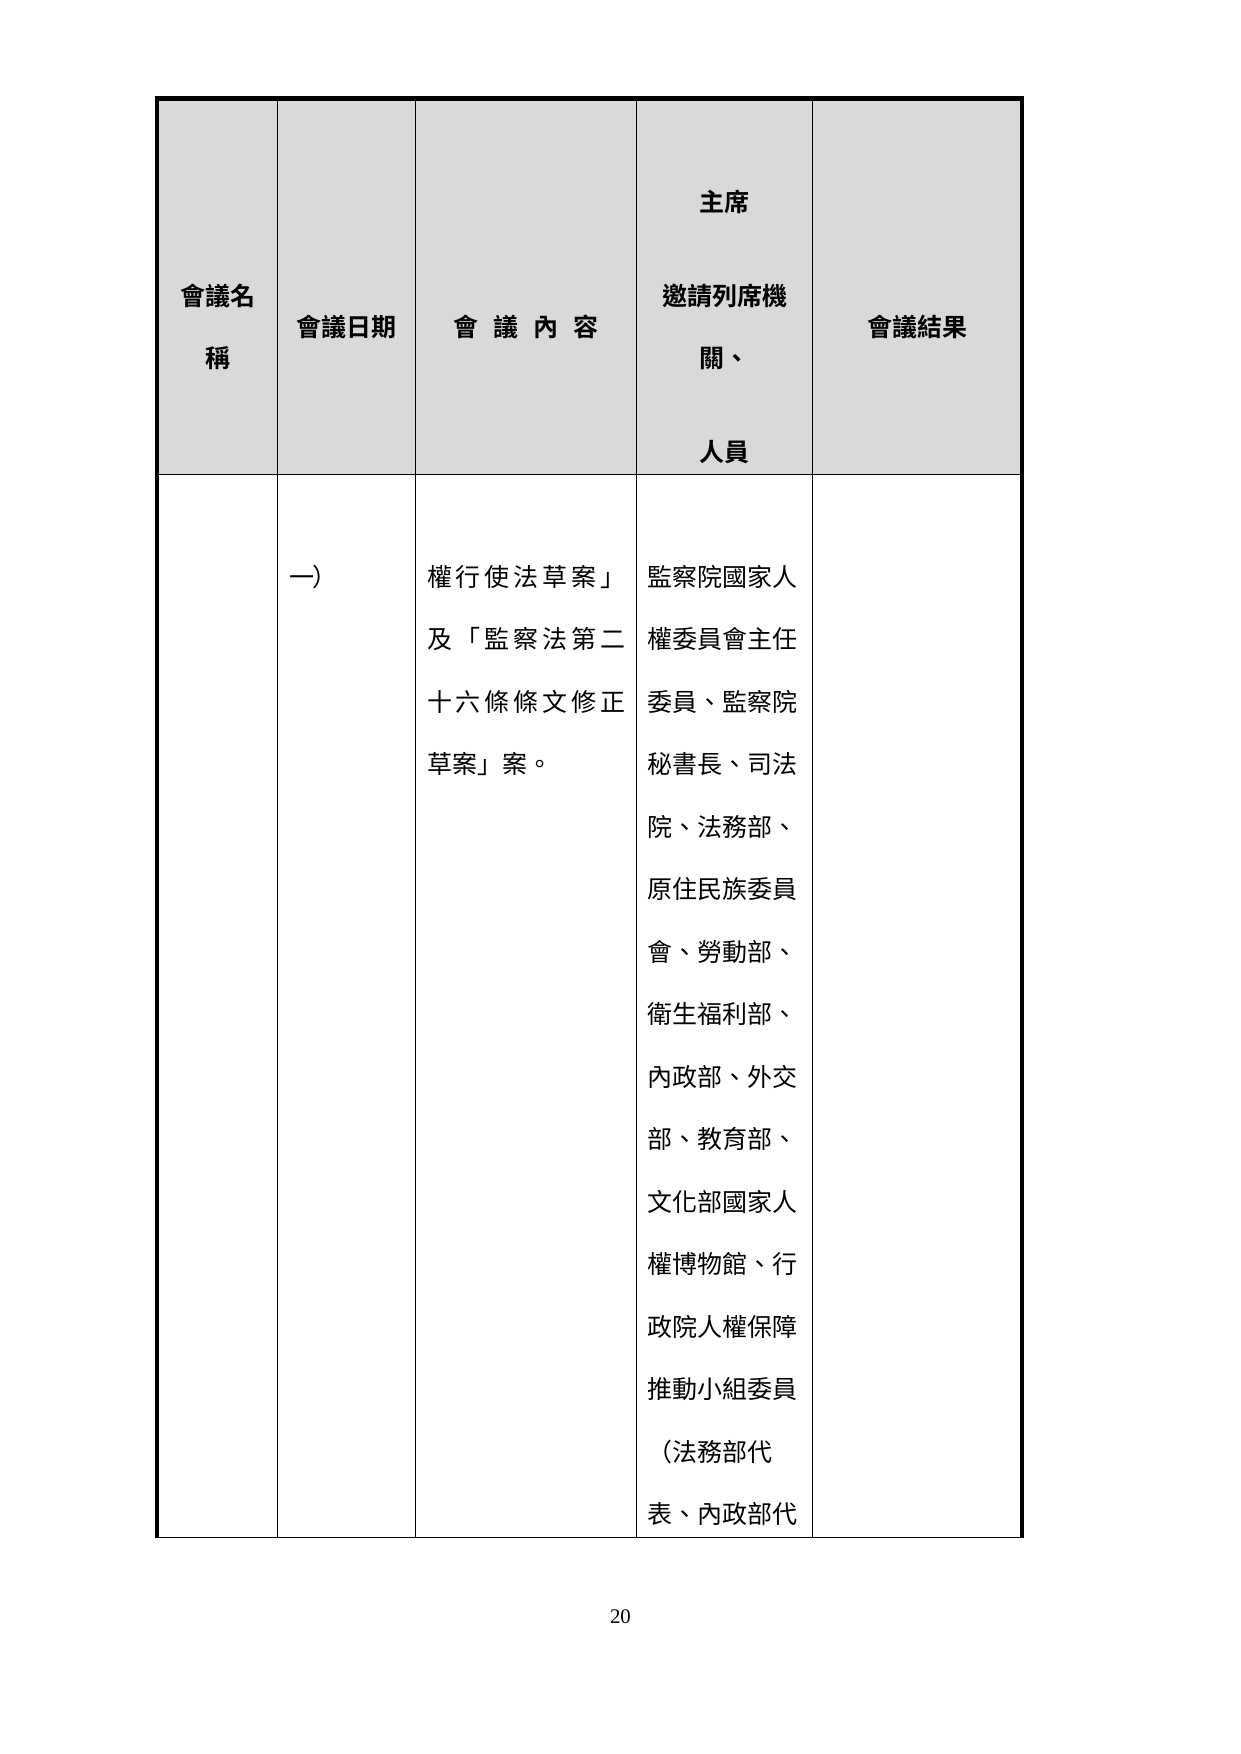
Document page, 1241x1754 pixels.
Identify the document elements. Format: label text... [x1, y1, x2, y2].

table_header 會議內容 [416, 101, 636, 474]
table_header 主席 邀請列席機關、 人員 [637, 101, 812, 474]
table_cell [159, 475, 277, 1537]
table_header 會議結果 [813, 101, 1020, 474]
table_cell 監察院國家人權委員會主任委員、監察院秘書長、司法院、法務部、原住民族委員會、勞動部、衛生福利部、內政部、外交部、教育部、文化部國家人權博物館、行政院人權保障推動小組委員（法務部代表、內政部代 [637, 475, 812, 1537]
table_cell [813, 475, 1020, 1537]
table_cell 一） [278, 475, 415, 1537]
table_cell 權行使法草案」及「監察法第二十六條條文修正草案」案。 [416, 475, 636, 1537]
table_header 會議名稱 [159, 101, 277, 474]
table_header 會議日期 [278, 101, 415, 474]
